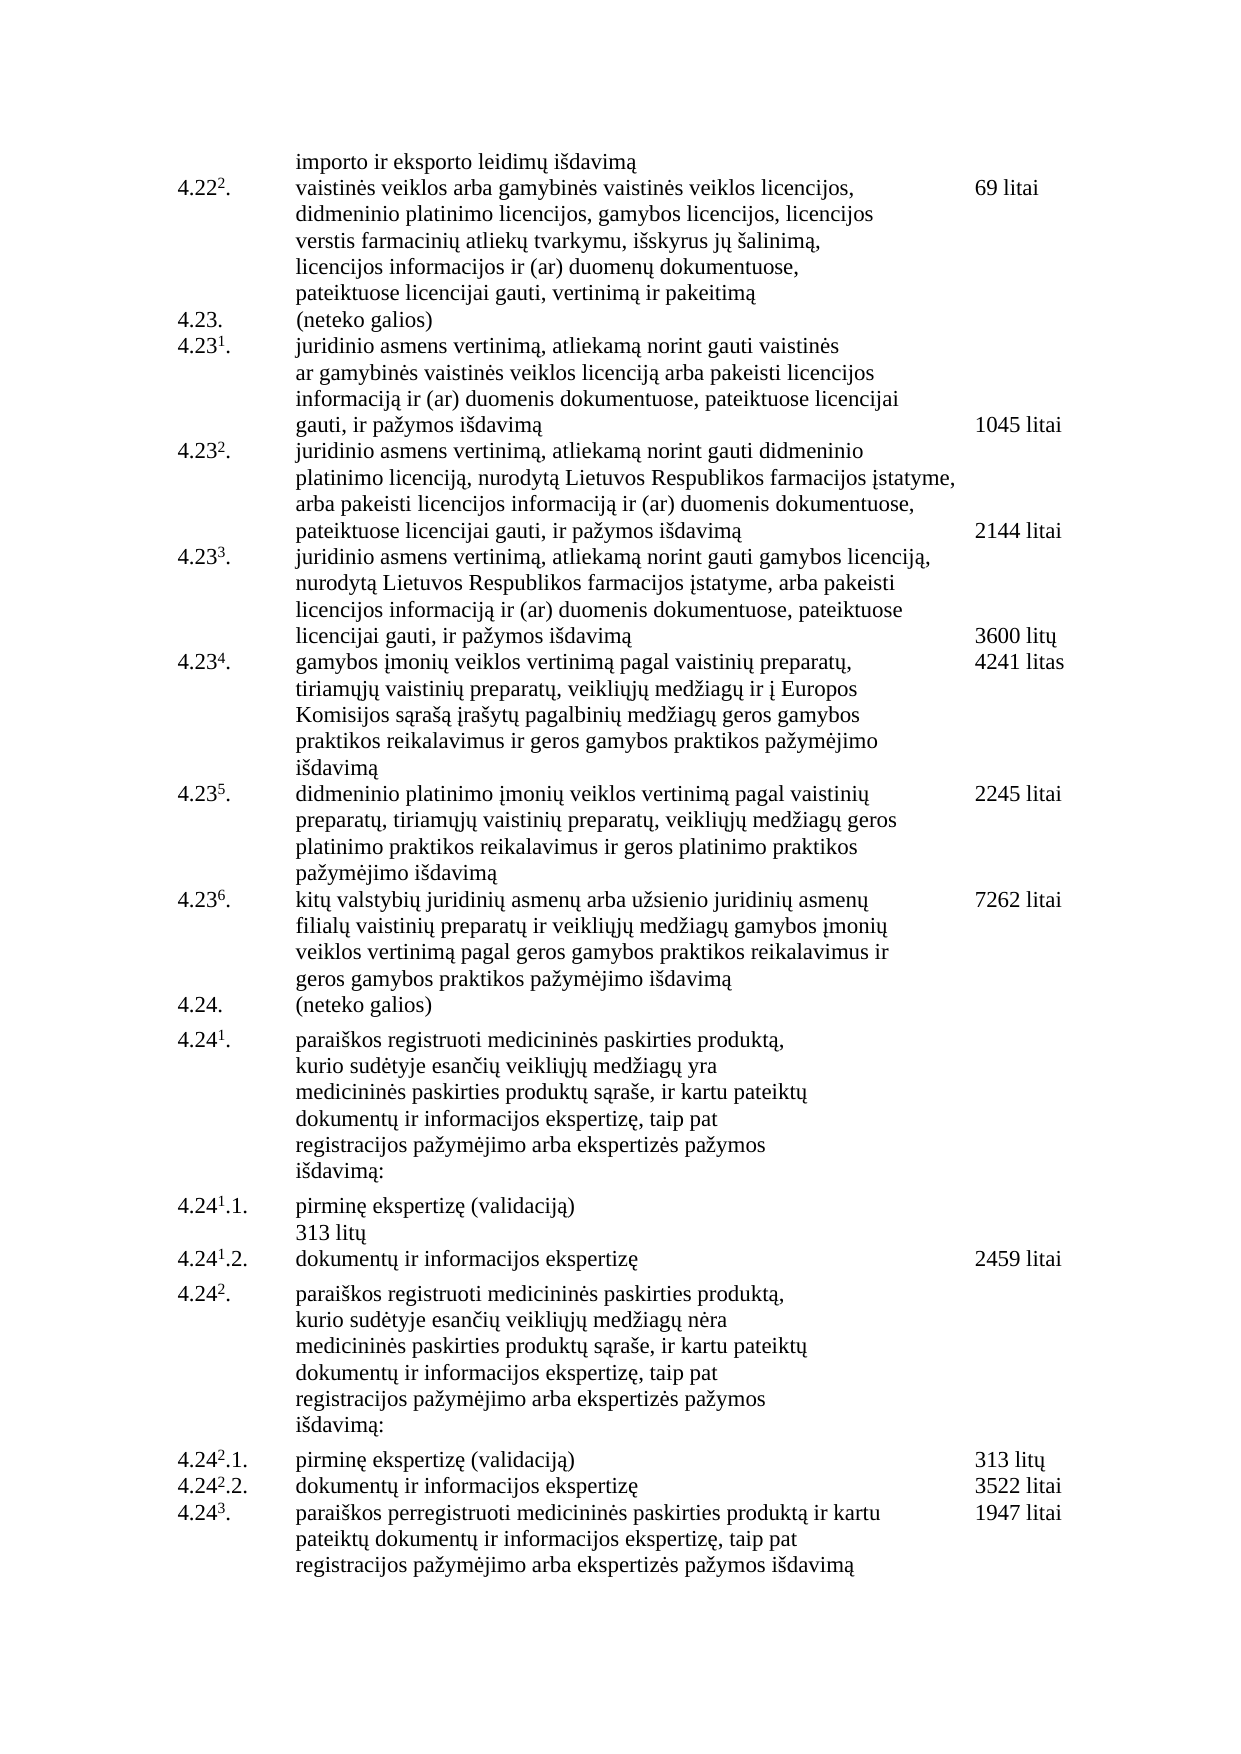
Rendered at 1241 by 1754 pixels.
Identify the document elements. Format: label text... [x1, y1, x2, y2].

text preparatų, tiriamųjų vaistinių preparatų, veikliųjų medžiagų geros [177, 807, 1122, 833]
text Komisijos sąrašą įrašytų pagalbinių medžiagų geros gamybos [177, 701, 1122, 727]
text 4.241.1. pirminę ekspertizę (validaciją) 313 litų [177, 1192, 827, 1245]
text 4.232. juridinio asmens vertinimą, atliekamą norint gauti didmeninio platinimo licenciją, nurodytą Lietuvos Respublikos farmacijos įstatyme, arba pakeisti licencijos informaciją ir (ar) duomenis dokumentuose, [177, 438, 1122, 517]
text filialų vaistinių preparatų ir veikliųjų medžiagų gamybos įmonių [177, 912, 1122, 938]
list (neteko galios) [177, 306, 945, 332]
text gauti, ir pažymos išdavimą 1045 litai [177, 411, 1122, 438]
text išdavimą [177, 754, 1122, 780]
text importo ir eksporto leidimų išdavimą [177, 148, 1122, 174]
text 4.242. paraiškos registruoti medicininės paskirties produktą, kurio sudėtyje esančių veikliųjų medžiagų nėra medicininės paskirties produktų sąraše, ir kartu pateiktų dokumentų ir informacijos ekspertizę, taip pat registracijos pažymėjimo arba ekspertizės pažymos išdavimą: [177, 1279, 827, 1438]
text 4.241.2. dokumentų ir informacijos ekspertizę 2459 litai [177, 1245, 1122, 1271]
text registracijos pažymėjimo arba ekspertizės pažymos išdavimą [177, 1551, 1122, 1578]
text 4.241. paraiškos registruoti medicininės paskirties produktą, kurio sudėtyje esančių veikliųjų medžiagų yra medicininės paskirties produktų sąraše, ir kartu pateiktų dokumentų ir informacijos ekspertizę, taip pat registracijos pažymėjimo arba ekspertizės pažymos išdavimą: [177, 1026, 827, 1184]
text geros gamybos praktikos pažymėjimo išdavimą [295, 965, 945, 991]
text 4.242.2. dokumentų ir informacijos ekspertizę 3522 litai [177, 1472, 1122, 1499]
text 4.231. juridinio asmens vertinimą, atliekamą norint gauti vaistinės ar gamybinės vaistinės veiklos licenciją arba pakeisti licencijos informaciją ir (ar) duomenis dokumentuose, pateiktuose licencijai [177, 332, 1122, 411]
text 4.235. didmeninio platinimo įmonių veiklos vertinimą pagal vaistinių 2245 litai [177, 780, 1122, 807]
text verstis farmacinių atliekų tvarkymu, išskyrus jų šalinimą, [177, 227, 1122, 253]
text pateiktų dokumentų ir informacijos ekspertizę, taip pat [177, 1525, 1122, 1551]
text didmeninio platinimo licencijos, gamybos licencijos, licencijos [177, 200, 1122, 227]
text platinimo praktikos reikalavimus ir geros platinimo praktikos [177, 833, 1122, 859]
text tiriamųjų vaistinių preparatų, veikliųjų medžiagų ir į Europos [177, 675, 1122, 701]
text 4.233. juridinio asmens vertinimą, atliekamą norint gauti gamybos licenciją, nurodytą Lietuvos Respublikos farmacijos įstatyme, arba pakeisti licencijos informaciją ir (ar) duomenis dokumentuose, pateiktuose licencijai gauti, ir pažymos išdavimą 3600 litų [177, 543, 1122, 648]
text praktikos reikalavimus ir geros gamybos praktikos pažymėjimo [177, 727, 1122, 754]
text 4.234. gamybos įmonių veiklos vertinimą pagal vaistinių preparatų, 4241 litas [177, 648, 1122, 675]
text 4.24. (neteko galios) [177, 991, 945, 1017]
text 4.243. paraiškos perregistruoti medicininės paskirties produktą ir kartu 1947 litai [177, 1499, 1122, 1525]
text pateiktuose licencijai gauti, vertinimą ir pakeitimą [295, 279, 945, 306]
text pateiktuose licencijai gauti, ir pažymos išdavimą 2144 litai [177, 517, 1122, 543]
text licencijos informacijos ir (ar) duomenų dokumentuose, [177, 253, 1122, 279]
text pažymėjimo išdavimą [177, 859, 1122, 886]
text veiklos vertinimą pagal geros gamybos praktikos reikalavimus ir [177, 938, 1122, 965]
text 4.222. vaistinės veiklos arba gamybinės vaistinės veiklos licencijos, 69 litai [177, 174, 1122, 200]
text 4.242.1. pirminę ekspertizę (validaciją) 313 litų [177, 1446, 1122, 1472]
text 4.236. kitų valstybių juridinių asmenų arba užsienio juridinių asmenų 7262 litai [177, 886, 1122, 912]
